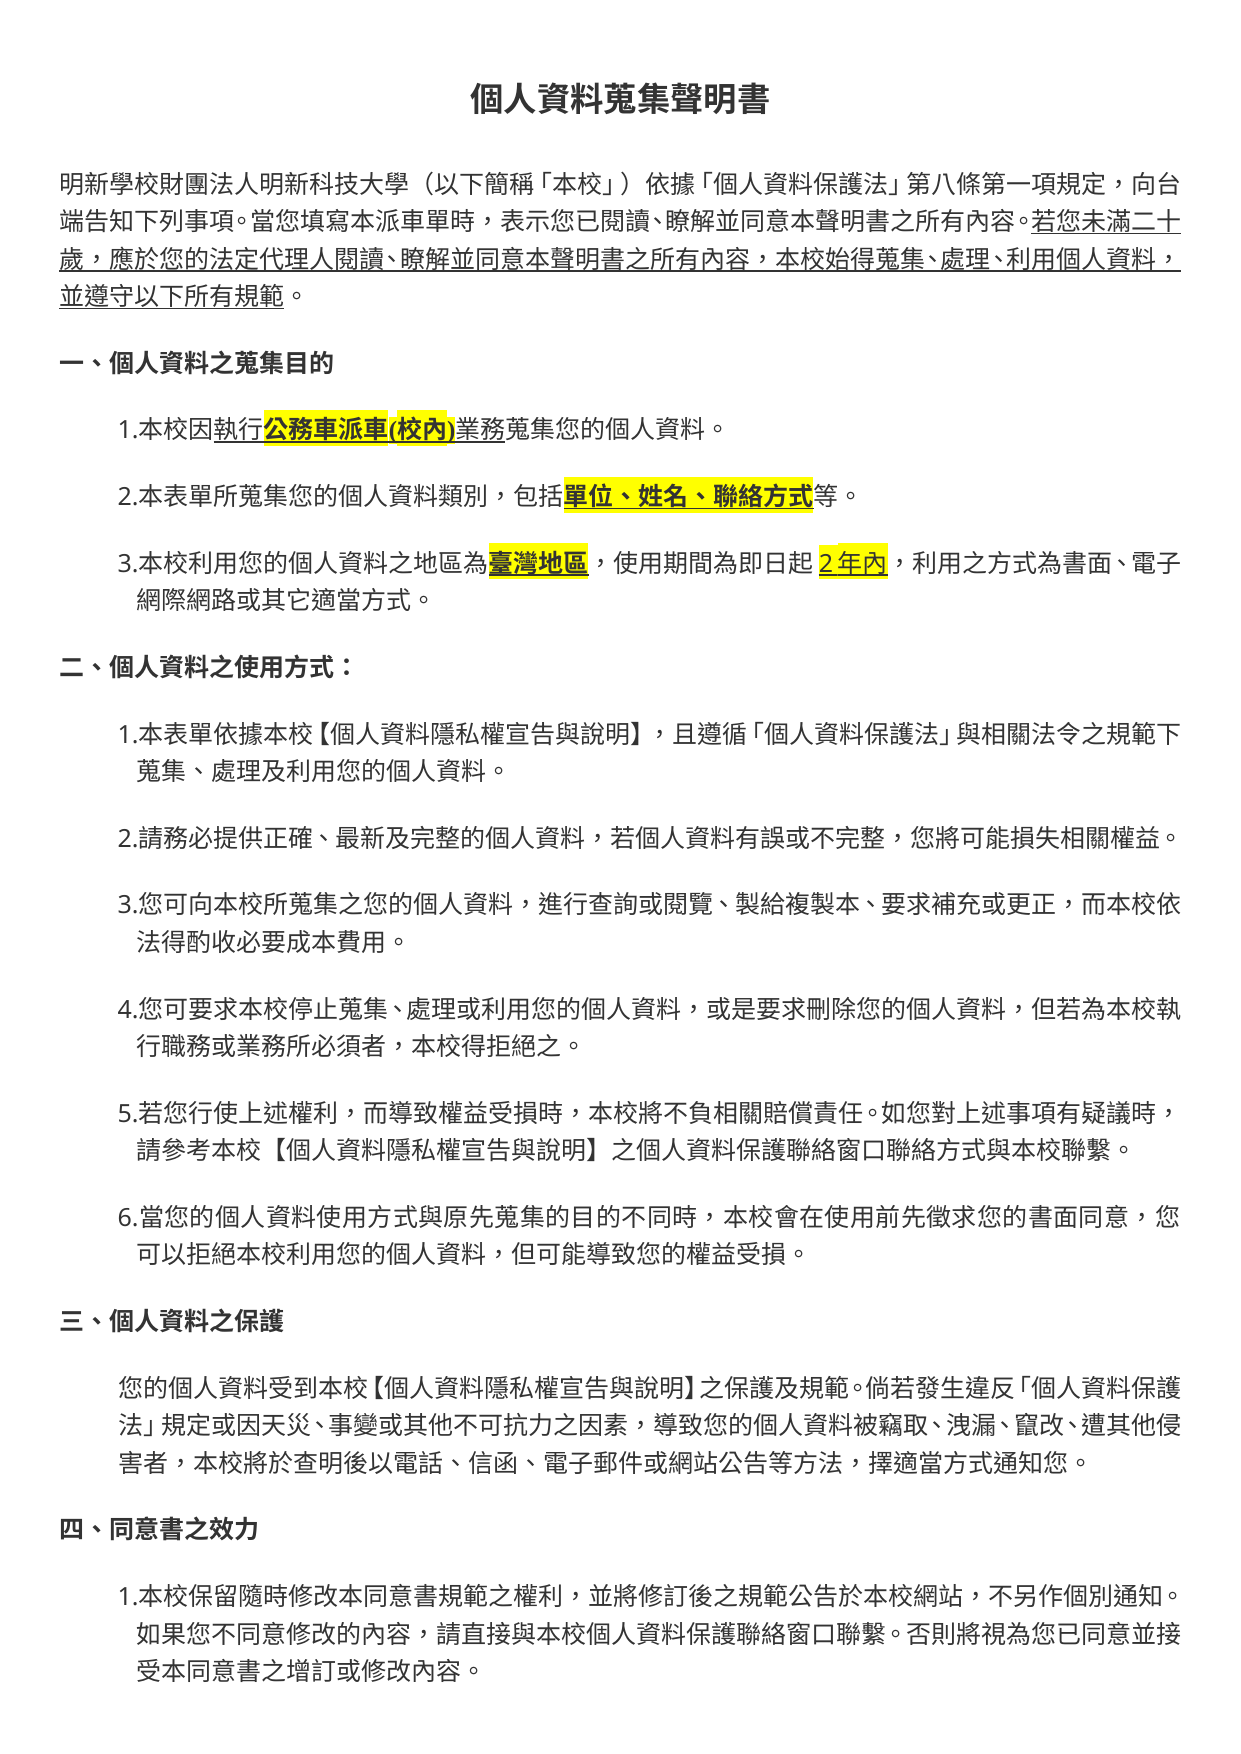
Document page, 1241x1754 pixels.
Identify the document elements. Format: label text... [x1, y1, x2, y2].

text 3.您可向本校所蒐集之您的個人資料，進行查詢或閱覽、製給複製本、要求補充或更正，而本校依法得酌收必要成本費用。 [117, 884, 1181, 959]
text 4.您可要求本校停止蒐集、處理或利用您的個人資料，或是要求刪除您的個人資料，但若為本校執行職務或業務所必須者，本校得拒絕之。 [117, 988, 1181, 1063]
text 明新學校財團法人明新科技大學（以下簡稱「本校」）依據「個人資料保護法」第八條第一項規定，向台端告知下列事項。當您填寫本派車單時，表示您已閱讀、瞭解並同意本聲明書之所有內容。若您未滿二十歲，應於您的法定代理人閱讀、瞭解並同意本聲明書之所有內容，本校始得蒐集、處理、利用個人資料， [59, 163, 1181, 270]
text 您的個人資料受到本校【個人資料隱私權宣告與說明】之保護及規範。倘若發生違反「個人資料保護法」規定或因天災、事變或其他不可抗力之因素，導致您的個人資料被竊取、洩漏、竄改、遭其他侵害者，本校將於查明後以電話、信函、電子郵件或網站公告等方法，擇適當方式通知您。 [118, 1368, 1181, 1480]
text 1.本校因執行公務車派車(校內)業務蒐集您的個人資料。 [117, 409, 1181, 447]
text 2.請務必提供正確、最新及完整的個人資料，若個人資料有誤或不完整，您將可能損失相關權益。 [117, 818, 1181, 855]
text 一、個人資料之蒐集目的 [59, 343, 1181, 380]
text 三、個人資料之保護 [59, 1301, 1181, 1338]
text 3.本校利用您的個人資料之地區為臺灣地區，使用期間為即日起2年內，利用之方式為書面、電子、網際網路或其它適當方式。 [117, 543, 1181, 618]
text 個人資料蒐集聲明書 [59, 59, 1181, 134]
text 5.若您行使上述權利，而導致權益受損時，本校將不負相關賠償責任。如您對上述事項有疑議時，請參考本校【個人資料隱私權宣告與說明】之個人資料保護聯絡窗口聯絡方式與本校聯繫。 [117, 1093, 1181, 1168]
text 1.本表單依據本校【個人資料隱私權宣告與說明】，且遵循「個人資料保護法」與相關法令之規範下，蒐集、處理及利用您的個人資料。 [117, 713, 1181, 788]
text 1.本校保留隨時修改本同意書規範之權利，並將修訂後之規範公告於本校網站，不另作個別通知。如果您不同意修改的內容，請直接與本校個人資料保護聯絡窗口聯繫。否則將視為您已同意並接受本同意書之增訂或修改內容。 [117, 1576, 1181, 1688]
text 6.當您的個人資料使用方式與原先蒐集的目的不同時，本校會在使用前先徵求您的書面同意，您可以拒絕本校利用您的個人資料，但可能導致您的權益受損。 [117, 1197, 1181, 1272]
text 2.本表單所蒐集您的個人資料類別，包括單位、姓名、聯絡方式等。 [117, 476, 1181, 513]
text 四、同意書之效力 [59, 1509, 1181, 1547]
text 二、個人資料之使用方式： [59, 647, 1181, 684]
text 並遵守以下所有規範。 [59, 272, 1181, 313]
